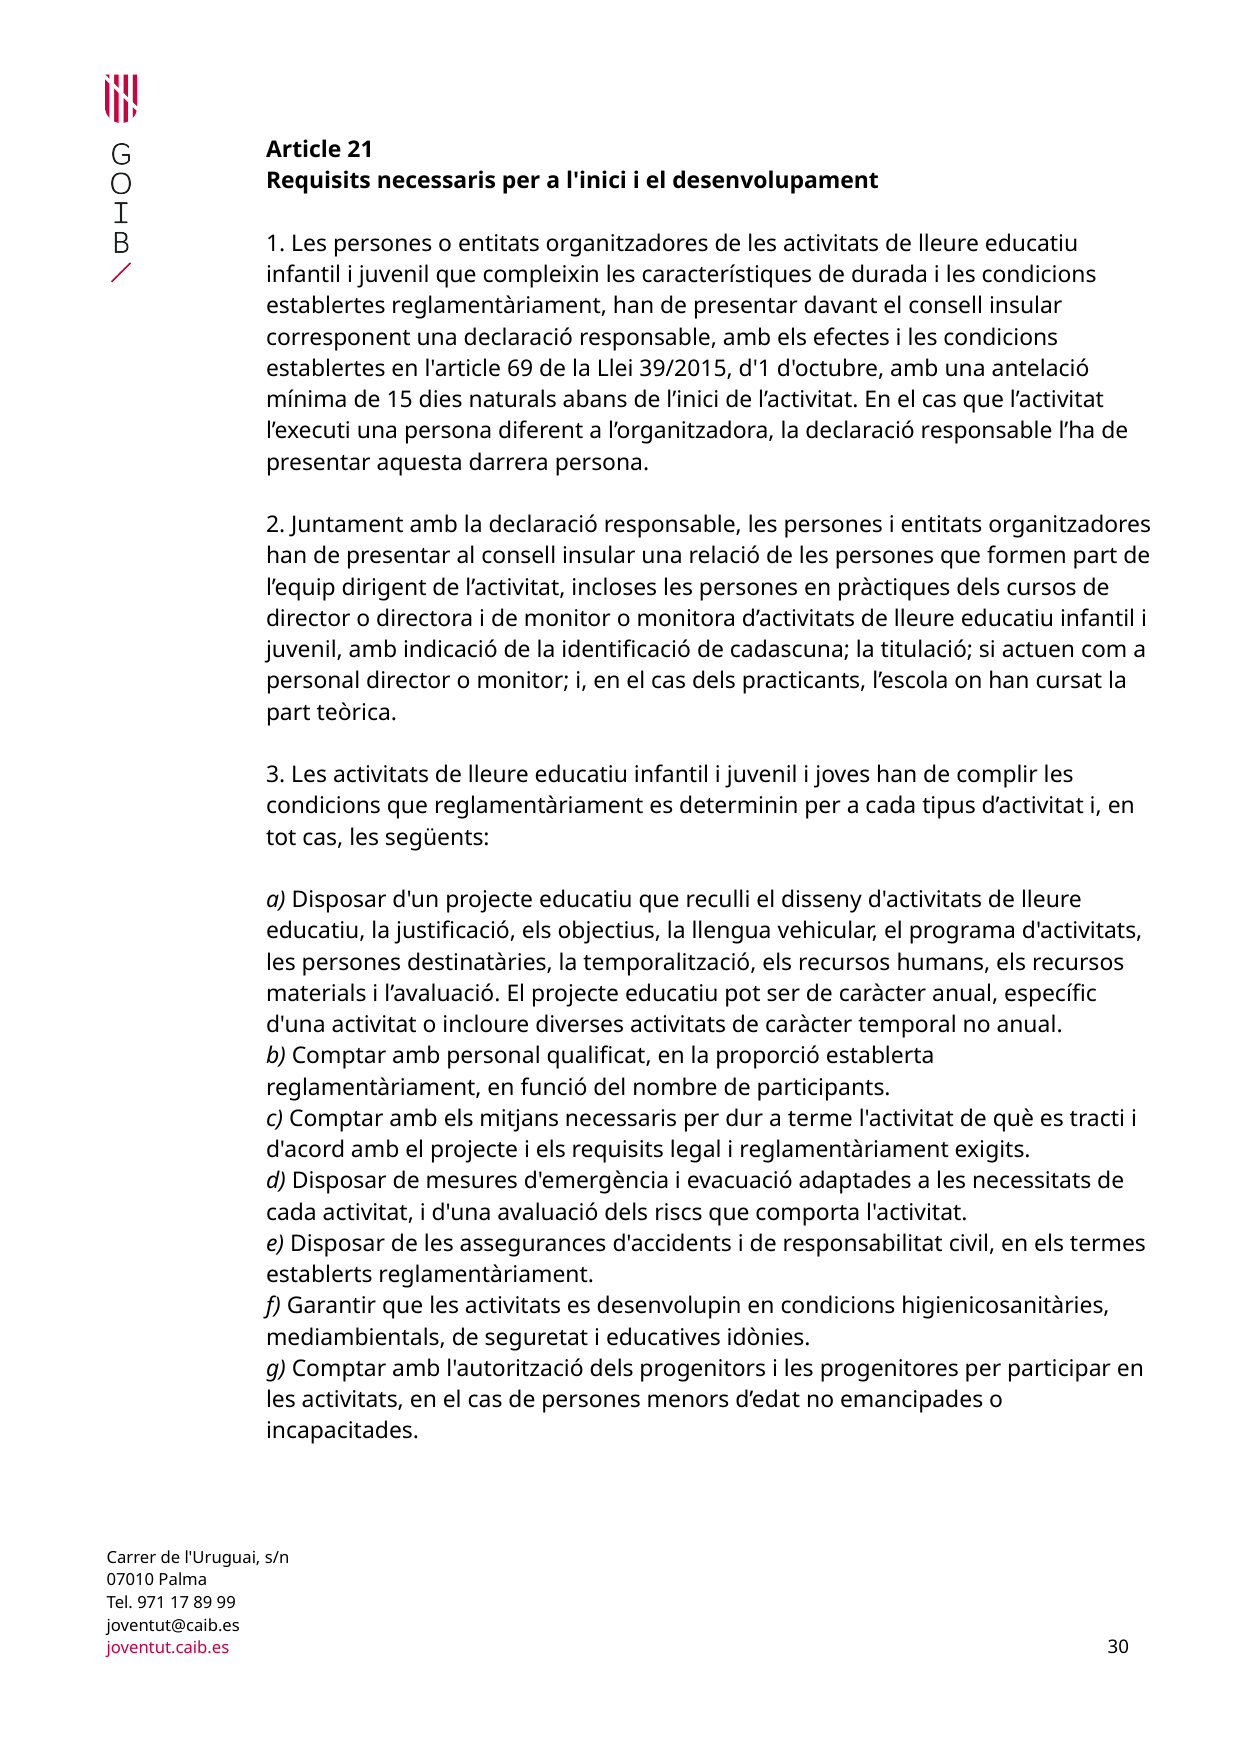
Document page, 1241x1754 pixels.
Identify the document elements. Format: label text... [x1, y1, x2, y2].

text c) Comptar amb els mitjans necessaris per dur a terme l'activitat de què es tracti i [266, 1102, 1152, 1133]
text mediambientals, de seguretat i educatives idònies. [266, 1320, 1152, 1352]
text Article 21 [266, 133, 1152, 164]
text 1. Les persones o entitats organitzadores de les activitats de lleure educatiu infantil i juvenil que compleixin les característiques de durada i les condicions establertes reglamentàriament, han de presentar davant el consell insular corresponent una declaració responsable, amb els efectes i les condicions establertes en l'article 69 de la Llei 39/2015, d'1 d'octubre, amb una antelació mínima de 15 dies naturals abans de l’inici de l’activitat. En el cas que l’activitat l’executi una persona diferent a l’organitzadora, la declaració responsable l’ha de presentar aquesta darrera persona. [266, 227, 1152, 477]
text 2. Juntament amb la declaració responsable, les persones i entitats organitzadores han de presentar al consell insular una relació de les persones que formen part de l’equip dirigent de l’activitat, incloses les persones en pràctiques dels cursos de director o directora i de monitor o monitora d’activitats de lleure educatiu infantil i juvenil, amb indicació de la identificació de cadascuna; la titulació; si actuen com a personal director o monitor; i, en el cas dels practicants, l’escola on han cursat la part teòrica. [266, 508, 1152, 727]
text cada activitat, i d'una avaluació dels riscs que comporta l'activitat. [266, 1195, 1152, 1227]
text b) Comptar amb personal qualificat, en la proporció establerta reglamentàriament, en funció del nombre de participants. [266, 1039, 1152, 1102]
text g) Comptar amb l'autorització dels progenitors i les progenitores per participar en les activitats, en el cas de persones menors d’edat no emancipades o incapacitades. [266, 1352, 1152, 1445]
text a) Disposar d'un projecte educatiu que reculli el disseny d'activitats de lleure educatiu, la justificació, els objectius, la llengua vehicular, el programa d'activitats, les persones destinatàries, la temporalització, els recursos humans, els recursos materials i l’avaluació. El projecte educatiu pot ser de caràcter anual, específic d'una activitat o incloure diverses activitats de caràcter temporal no anual. [266, 883, 1152, 1039]
text d) Disposar de mesures d'emergència i evacuació adaptades a les necessitats de [266, 1164, 1152, 1195]
text e) Disposar de les assegurances d'accidents i de responsabilitat civil, en els termes establerts reglamentàriament. [266, 1227, 1152, 1289]
text d'acord amb el projecte i els requisits legal i reglamentàriament exigits. [266, 1133, 1152, 1164]
text f) Garantir que les activitats es desenvolupin en condicions higienicosanitàries, [266, 1289, 1152, 1320]
picture [76, 51, 166, 313]
text Requisits necessaris per a l'inici i el desenvolupament [266, 164, 1152, 195]
text 3. Les activitats de lleure educatiu infantil i juvenil i joves han de complir les condicions que reglamentàriament es determinin per a cada tipus d’activitat i, en tot cas, les següents: [266, 758, 1152, 852]
